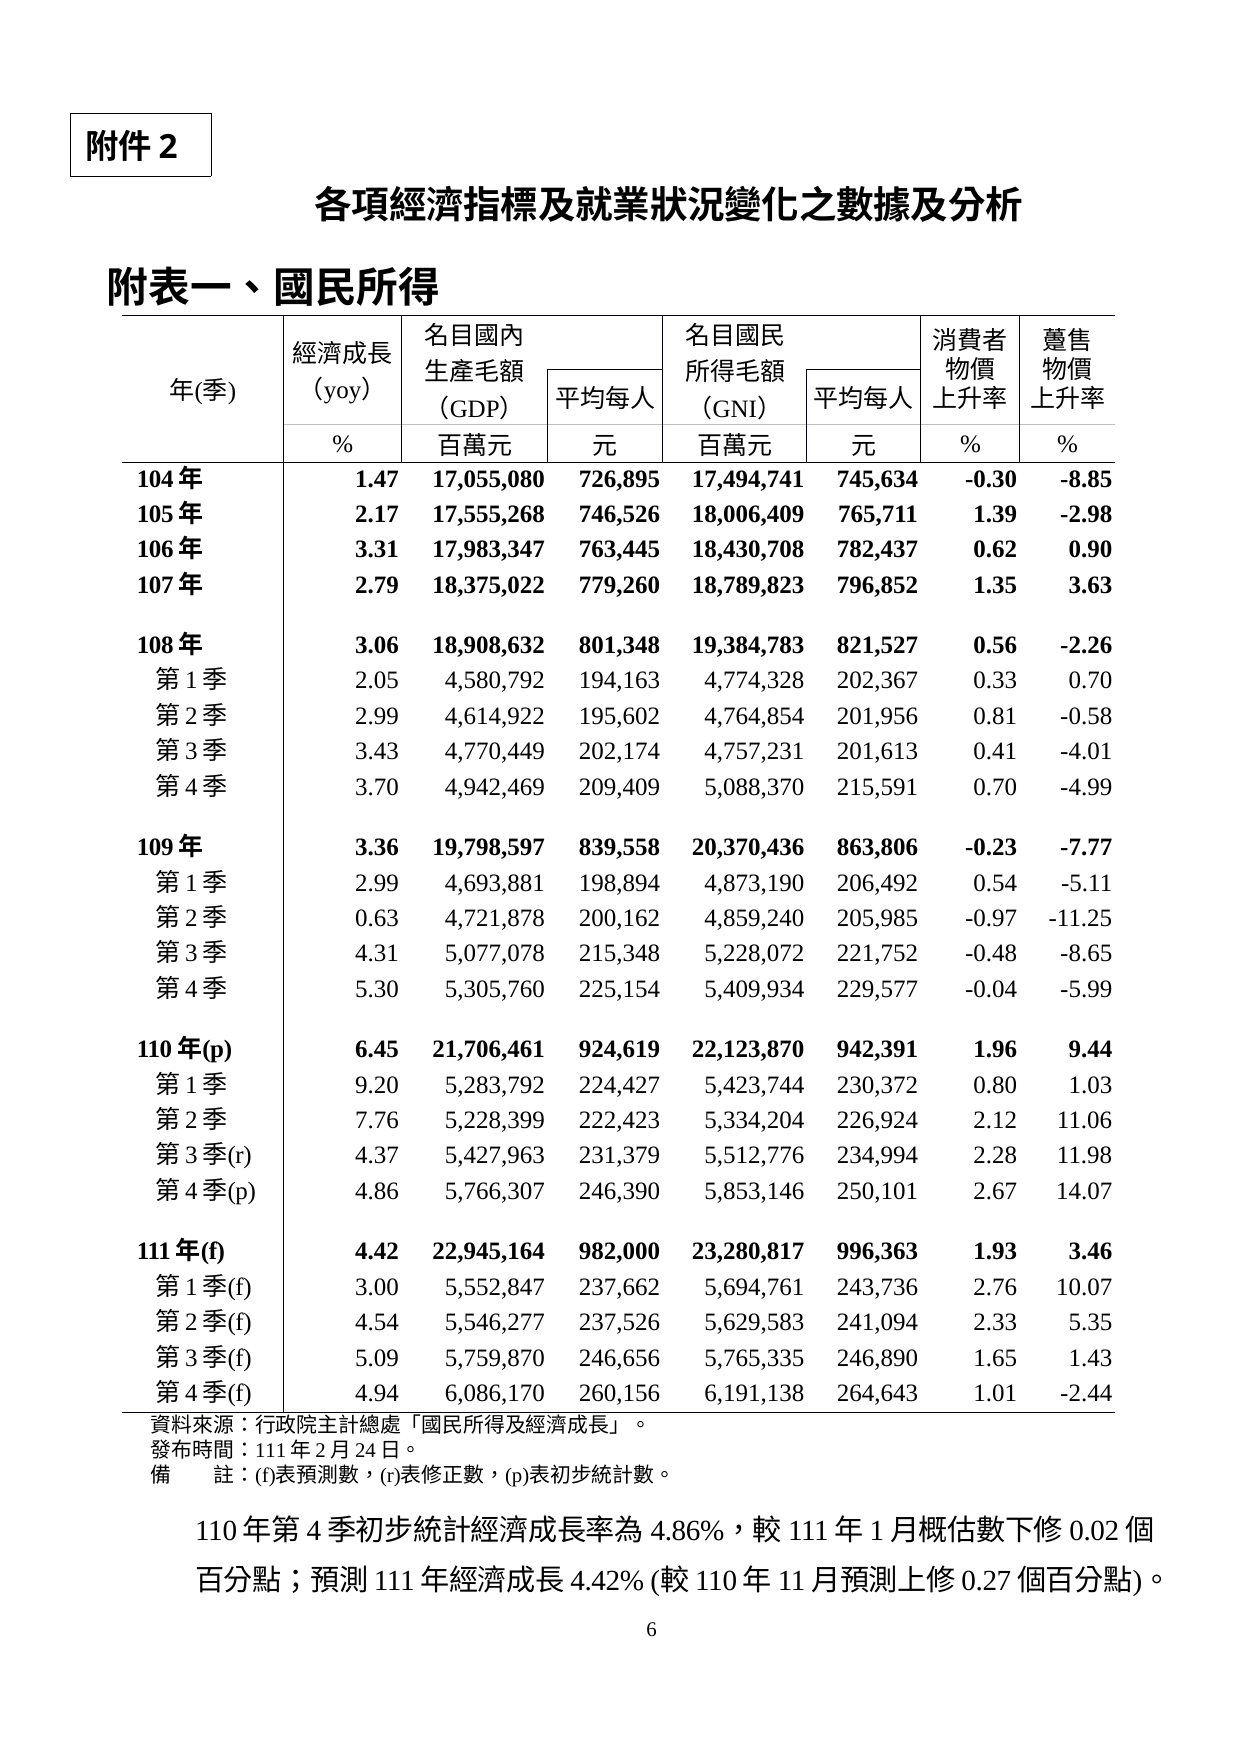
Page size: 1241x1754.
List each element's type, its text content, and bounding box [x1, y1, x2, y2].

table_cell [401, 1008, 547, 1032]
table_cell 0.41 [921, 735, 1020, 770]
table_cell [1020, 1210, 1115, 1234]
text 110年第4季初步統計經濟成長率為4.86%，較111年1月概估數下修0.02個百分點；預測111年經濟成長4.42% (較110年11月預測上修0.27個百分點)。 [195, 1500, 1154, 1600]
table_cell 246,890 [807, 1341, 921, 1376]
table_cell -11.25 [1020, 901, 1115, 937]
table_cell 平均每人 [807, 370, 920, 424]
table_cell 201,613 [807, 735, 921, 770]
table_cell [122, 1008, 283, 1032]
table_cell 5,283,792 [401, 1068, 547, 1103]
table_cell 5,694,761 [663, 1270, 807, 1305]
table_cell 4.37 [284, 1139, 401, 1174]
table_cell 4,942,469 [401, 770, 547, 805]
table_cell 5,766,307 [401, 1174, 547, 1209]
table_cell 2.28 [921, 1139, 1020, 1174]
table_cell 1.96 [921, 1033, 1020, 1068]
table_cell 第2季(f) [122, 1305, 283, 1341]
table_cell -8.85 [1020, 463, 1115, 497]
table_cell 17,055,080 [401, 463, 547, 497]
table_cell 17,555,268 [401, 497, 547, 532]
table_cell 3.06 [284, 628, 401, 664]
table_cell [1020, 805, 1115, 830]
table_cell [284, 1210, 401, 1234]
table_cell 第1季 [122, 664, 283, 699]
table_cell [807, 805, 921, 830]
table_cell 200,162 [548, 901, 663, 937]
table_cell [548, 1210, 663, 1234]
text 附表一、國民所得 [106, 254, 1107, 314]
table_cell 第4季(p) [122, 1174, 283, 1209]
table_cell [807, 1008, 921, 1032]
table_cell 924,619 [548, 1033, 663, 1068]
table_cell 863,806 [807, 830, 921, 866]
table_cell 百萬元 [663, 425, 806, 462]
table_cell [284, 603, 401, 628]
table_cell 7.76 [284, 1103, 401, 1139]
table_cell -0.04 [921, 972, 1020, 1007]
table_cell 4.42 [284, 1235, 401, 1270]
table_cell 第2季 [122, 901, 283, 937]
table_cell -2.26 [1020, 628, 1115, 664]
table_cell 801,348 [548, 628, 663, 664]
table_cell 0.70 [1020, 664, 1115, 699]
table_cell 224,427 [548, 1068, 663, 1103]
table_header [548, 316, 662, 369]
table_cell 765,711 [807, 497, 921, 532]
table_cell 0.54 [921, 866, 1020, 901]
table_cell 4,770,449 [401, 735, 547, 770]
table_cell 19,798,597 [401, 830, 547, 866]
table_cell 17,494,741 [663, 463, 807, 497]
table_cell 2.33 [921, 1305, 1020, 1341]
table_cell 第3季 [122, 735, 283, 770]
table_cell 108年 [122, 628, 283, 664]
table_cell [401, 805, 547, 830]
table_cell 19,384,783 [663, 628, 807, 664]
table_cell 5,552,847 [401, 1270, 547, 1305]
table_cell 21,706,461 [401, 1033, 547, 1068]
table_cell 221,752 [807, 937, 921, 972]
table_cell 105年 [122, 497, 283, 532]
table_cell 104年 [122, 463, 283, 497]
table_cell -0.23 [921, 830, 1020, 866]
table_cell 4,764,854 [663, 699, 807, 734]
table_cell 2.79 [284, 568, 401, 603]
table_cell 4,859,240 [663, 901, 807, 937]
table_cell 2.67 [921, 1174, 1020, 1209]
table_cell 2.12 [921, 1103, 1020, 1139]
table_cell 264,643 [807, 1376, 921, 1412]
table_cell 0.33 [921, 664, 1020, 699]
table_cell 4,757,231 [663, 735, 807, 770]
table_cell 第1季 [122, 866, 283, 901]
text 備 註：(f)表預測數，(r)表修正數，(p)表初步統計數。 [151, 1463, 1107, 1488]
table_cell 237,526 [548, 1305, 663, 1341]
table_cell [1020, 603, 1115, 628]
table_cell 9.44 [1020, 1033, 1115, 1068]
table_cell 215,348 [548, 937, 663, 972]
table_cell 第4季 [122, 972, 283, 1007]
table_cell -2.98 [1020, 497, 1115, 532]
table_cell 260,156 [548, 1376, 663, 1412]
table_cell -5.11 [1020, 866, 1115, 901]
table_cell 4,614,922 [401, 699, 547, 734]
table_cell 5,088,370 [663, 770, 807, 805]
table_cell 194,163 [548, 664, 663, 699]
table_cell 5.35 [1020, 1305, 1115, 1341]
table_cell 821,527 [807, 628, 921, 664]
table_cell 763,445 [548, 533, 663, 568]
table_cell % [284, 425, 401, 462]
table_cell % [921, 425, 1019, 462]
table_cell 第2季 [122, 1103, 283, 1139]
table_cell 796,852 [807, 568, 921, 603]
table_cell 9.20 [284, 1068, 401, 1103]
table_cell [663, 603, 807, 628]
table_cell 2.17 [284, 497, 401, 532]
table_cell 6.45 [284, 1033, 401, 1068]
table_cell % [1020, 425, 1115, 462]
table_cell 250,101 [807, 1174, 921, 1209]
table_header 躉售 物價 上升率 [1020, 316, 1115, 424]
table_header 名目國內 生產毛額 （GDP） [402, 316, 547, 424]
table_cell 3.46 [1020, 1235, 1115, 1270]
table_cell 106年 [122, 533, 283, 568]
table_cell 1.47 [284, 463, 401, 497]
table_cell 195,602 [548, 699, 663, 734]
table_cell 0.63 [284, 901, 401, 937]
table_cell 222,423 [548, 1103, 663, 1139]
table_cell 百萬元 [402, 425, 547, 462]
text 資料來源：行政院主計總處「國民所得及經濟成長」。 [151, 1413, 1107, 1438]
table_cell 201,956 [807, 699, 921, 734]
table_header 名目國民 所得毛額 （GNI） [663, 316, 807, 424]
table_cell 2.99 [284, 866, 401, 901]
table_cell 726,895 [548, 463, 663, 497]
table_cell [122, 603, 283, 628]
table_cell 205,985 [807, 901, 921, 937]
text 發布時間：111年2月24日。 [151, 1438, 1107, 1463]
table_cell 18,006,409 [663, 497, 807, 532]
table_cell 4,774,328 [663, 664, 807, 699]
table_cell 215,591 [807, 770, 921, 805]
table_cell [663, 1210, 807, 1234]
table_cell 元 [807, 425, 920, 462]
table_cell -5.99 [1020, 972, 1115, 1007]
table_cell 20,370,436 [663, 830, 807, 866]
table_cell 782,437 [807, 533, 921, 568]
table_cell [1020, 1008, 1115, 1032]
table_cell 111年(f) [122, 1235, 283, 1270]
table_cell 22,945,164 [401, 1235, 547, 1270]
table_cell 243,736 [807, 1270, 921, 1305]
table_cell -4.01 [1020, 735, 1115, 770]
table_cell 3.36 [284, 830, 401, 866]
table_cell 元 [548, 425, 662, 462]
table_cell 0.56 [921, 628, 1020, 664]
table_cell 0.81 [921, 699, 1020, 734]
table_cell 5.30 [284, 972, 401, 1007]
table_cell 1.93 [921, 1235, 1020, 1270]
table_cell [401, 1210, 547, 1234]
table_cell 第4季(f) [122, 1376, 283, 1412]
table_cell [921, 1210, 1020, 1234]
table_cell 6,191,138 [663, 1376, 807, 1412]
table_cell 5,409,934 [663, 972, 807, 1007]
table_cell -8.65 [1020, 937, 1115, 972]
table_cell 0.70 [921, 770, 1020, 805]
table_cell 3.43 [284, 735, 401, 770]
table_cell 0.80 [921, 1068, 1020, 1103]
table_cell 5,759,870 [401, 1341, 547, 1376]
table_cell 4.31 [284, 937, 401, 972]
table_cell [401, 603, 547, 628]
table_cell 209,409 [548, 770, 663, 805]
table_cell 14.07 [1020, 1174, 1115, 1209]
table_cell 4,873,190 [663, 866, 807, 901]
table_cell -7.77 [1020, 830, 1115, 866]
table_cell 平均每人 [548, 370, 662, 424]
table_cell 996,363 [807, 1235, 921, 1270]
table_cell 237,662 [548, 1270, 663, 1305]
table_cell 229,577 [807, 972, 921, 1007]
table_cell 226,924 [807, 1103, 921, 1139]
table_cell 779,260 [548, 568, 663, 603]
table_cell -0.30 [921, 463, 1020, 497]
table_cell 18,789,823 [663, 568, 807, 603]
table_cell 18,908,632 [401, 628, 547, 664]
table_cell 5,228,072 [663, 937, 807, 972]
table_cell 982,000 [548, 1235, 663, 1270]
table_cell 23,280,817 [663, 1235, 807, 1270]
table_cell 745,634 [807, 463, 921, 497]
table_cell 109年 [122, 830, 283, 866]
table_cell [548, 805, 663, 830]
table_cell 11.98 [1020, 1139, 1115, 1174]
table_cell 110年(p) [122, 1033, 283, 1068]
table_cell 第3季 [122, 937, 283, 972]
table_cell 3.63 [1020, 568, 1115, 603]
table_cell 第4季 [122, 770, 283, 805]
table_cell [921, 603, 1020, 628]
table_cell 第3季(f) [122, 1341, 283, 1376]
table_cell 第3季(r) [122, 1139, 283, 1174]
table_cell 4,693,881 [401, 866, 547, 901]
table_header [807, 316, 920, 369]
table_cell 246,656 [548, 1341, 663, 1376]
table_cell -2.44 [1020, 1376, 1115, 1412]
table_cell 2.99 [284, 699, 401, 734]
table_cell 839,558 [548, 830, 663, 866]
table_cell 11.06 [1020, 1103, 1115, 1139]
table_cell [284, 805, 401, 830]
table_cell [663, 805, 807, 830]
table_cell 18,430,708 [663, 533, 807, 568]
table_cell 5.09 [284, 1341, 401, 1376]
table_cell 5,334,204 [663, 1103, 807, 1139]
table_cell 4.86 [284, 1174, 401, 1209]
table_cell 0.90 [1020, 533, 1115, 568]
table_cell 2.76 [921, 1270, 1020, 1305]
table_cell [548, 1008, 663, 1032]
table_cell 206,492 [807, 866, 921, 901]
table_cell -4.99 [1020, 770, 1115, 805]
table_cell 3.70 [284, 770, 401, 805]
table_cell 746,526 [548, 497, 663, 532]
table_cell 1.01 [921, 1376, 1020, 1412]
table_cell 231,379 [548, 1139, 663, 1174]
table_cell 4,721,878 [401, 901, 547, 937]
table_cell 107年 [122, 568, 283, 603]
table_cell 2.05 [284, 664, 401, 699]
table_cell 246,390 [548, 1174, 663, 1209]
table_cell 5,077,078 [401, 937, 547, 972]
table_cell 5,228,399 [401, 1103, 547, 1139]
table_cell 5,305,760 [401, 972, 547, 1007]
table_cell 230,372 [807, 1068, 921, 1103]
table_cell 225,154 [548, 972, 663, 1007]
table_cell [807, 1210, 921, 1234]
table_cell [921, 805, 1020, 830]
table_cell 第2季 [122, 699, 283, 734]
table_cell 1.65 [921, 1341, 1020, 1376]
table_cell 1.39 [921, 497, 1020, 532]
table_cell 4.54 [284, 1305, 401, 1341]
table_cell 5,853,146 [663, 1174, 807, 1209]
table_cell 1.35 [921, 568, 1020, 603]
table_cell 3.31 [284, 533, 401, 568]
table_cell 18,375,022 [401, 568, 547, 603]
table_cell 198,894 [548, 866, 663, 901]
table_cell 234,994 [807, 1139, 921, 1174]
table_cell [122, 1210, 283, 1234]
table_cell 3.00 [284, 1270, 401, 1305]
table_cell 第1季 [122, 1068, 283, 1103]
table_cell [548, 603, 663, 628]
table_cell 17,983,347 [401, 533, 547, 568]
table_cell 5,629,583 [663, 1305, 807, 1341]
table_cell 1.43 [1020, 1341, 1115, 1376]
table_header 年(季) [122, 316, 283, 462]
table_cell 4.94 [284, 1376, 401, 1412]
table_cell 0.62 [921, 533, 1020, 568]
table_cell -0.58 [1020, 699, 1115, 734]
table_cell 5,765,335 [663, 1341, 807, 1376]
table_cell 4,580,792 [401, 664, 547, 699]
table_cell -0.97 [921, 901, 1020, 937]
table_cell [284, 1008, 401, 1032]
table_cell [663, 1008, 807, 1032]
table_cell 6,086,170 [401, 1376, 547, 1412]
table_cell 5,427,963 [401, 1139, 547, 1174]
table_cell 5,423,744 [663, 1068, 807, 1103]
table_cell 22,123,870 [663, 1033, 807, 1068]
text 各項經濟指標及就業狀況變化之數據及分析 [195, 175, 1142, 229]
table_cell 第1季(f) [122, 1270, 283, 1305]
table_cell 202,367 [807, 664, 921, 699]
table_cell [807, 603, 921, 628]
table_cell 202,174 [548, 735, 663, 770]
table_cell 942,391 [807, 1033, 921, 1068]
table_header 經濟成長 （yoy） [284, 316, 401, 424]
table_cell 241,094 [807, 1305, 921, 1341]
text 附件2 [85, 120, 196, 168]
table_header 消費者 物價 上升率 [921, 316, 1019, 424]
table_cell 5,512,776 [663, 1139, 807, 1174]
table_cell [921, 1008, 1020, 1032]
table_cell 5,546,277 [401, 1305, 547, 1341]
table_cell 10.07 [1020, 1270, 1115, 1305]
table_cell -0.48 [921, 937, 1020, 972]
table_cell 1.03 [1020, 1068, 1115, 1103]
table_cell [122, 805, 283, 830]
